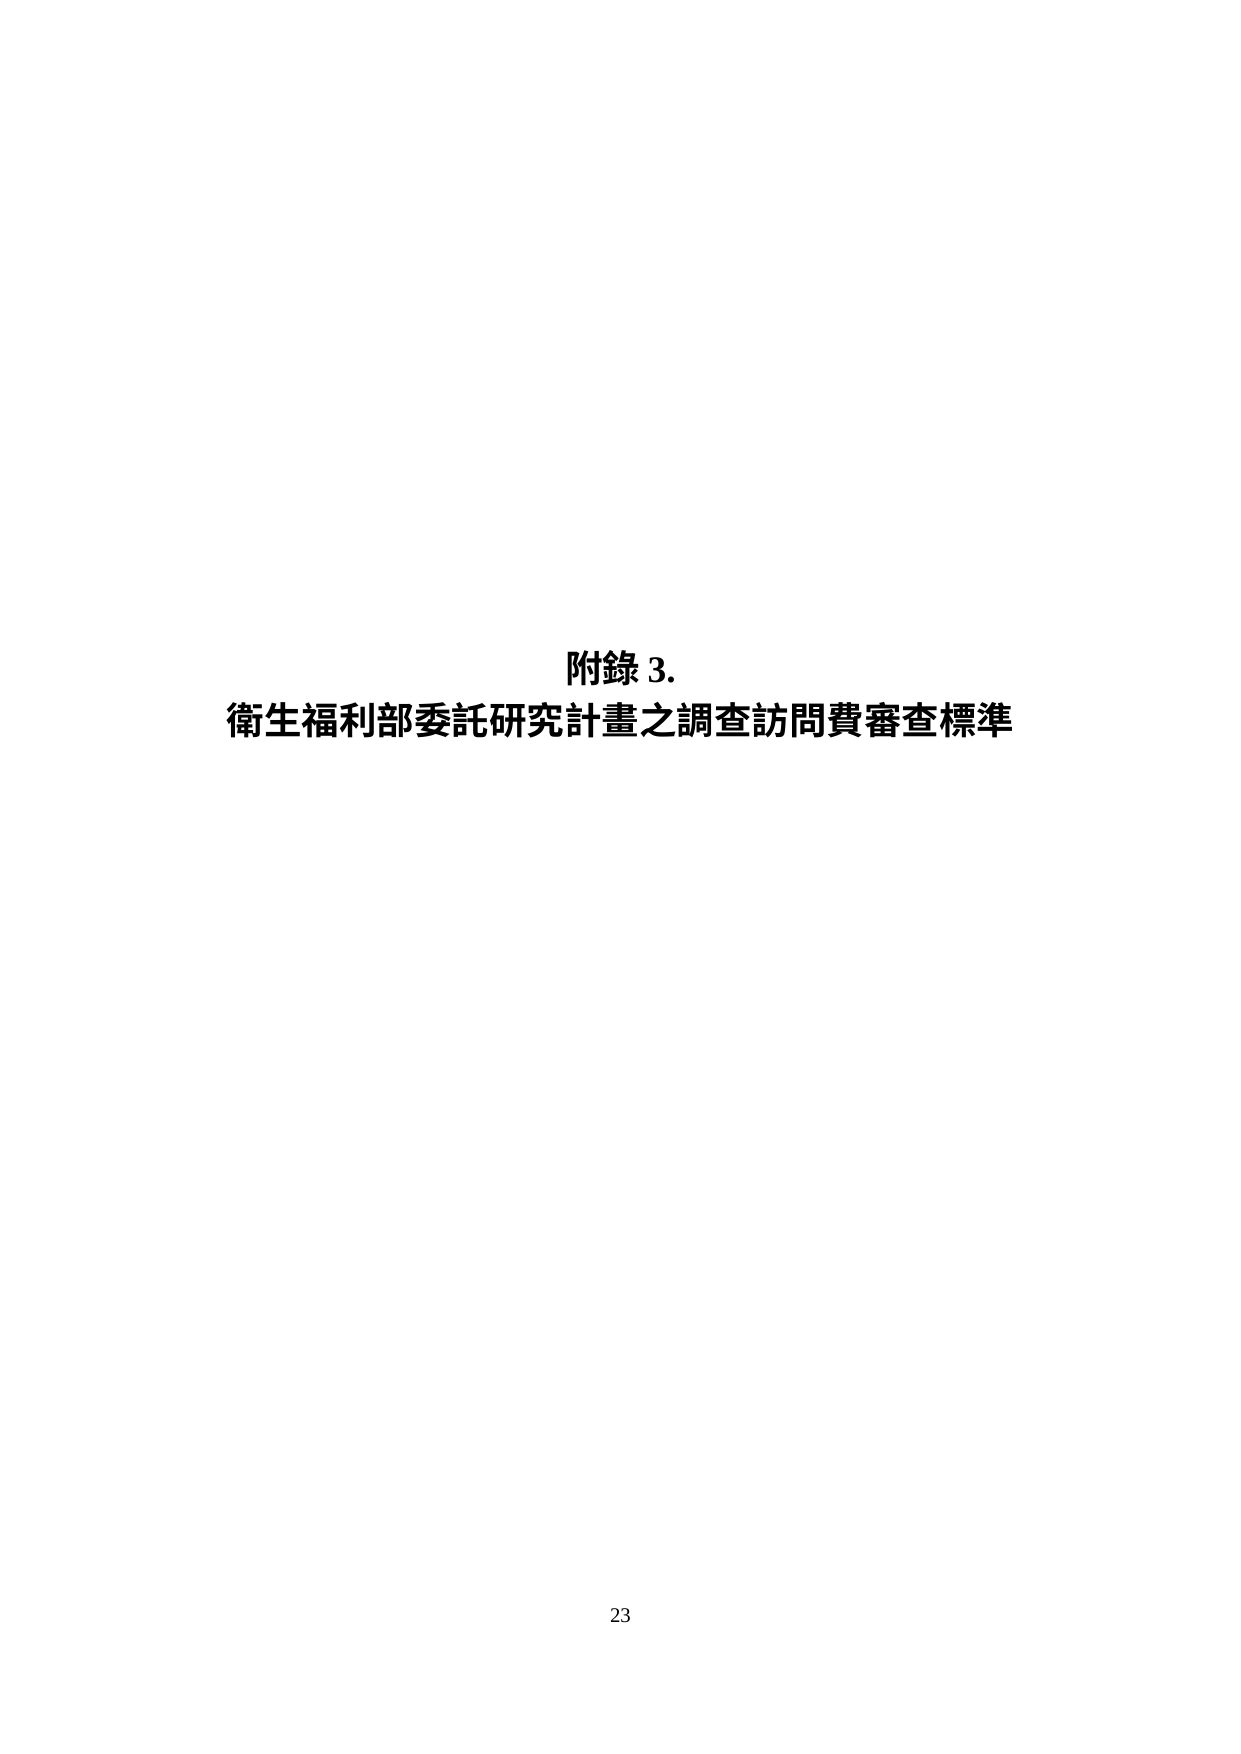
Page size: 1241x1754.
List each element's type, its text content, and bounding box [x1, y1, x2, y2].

text 附錄3. [112, 641, 1128, 693]
text 衛生福利部委託研究計畫之調查訪問費審查標準 [112, 693, 1128, 745]
